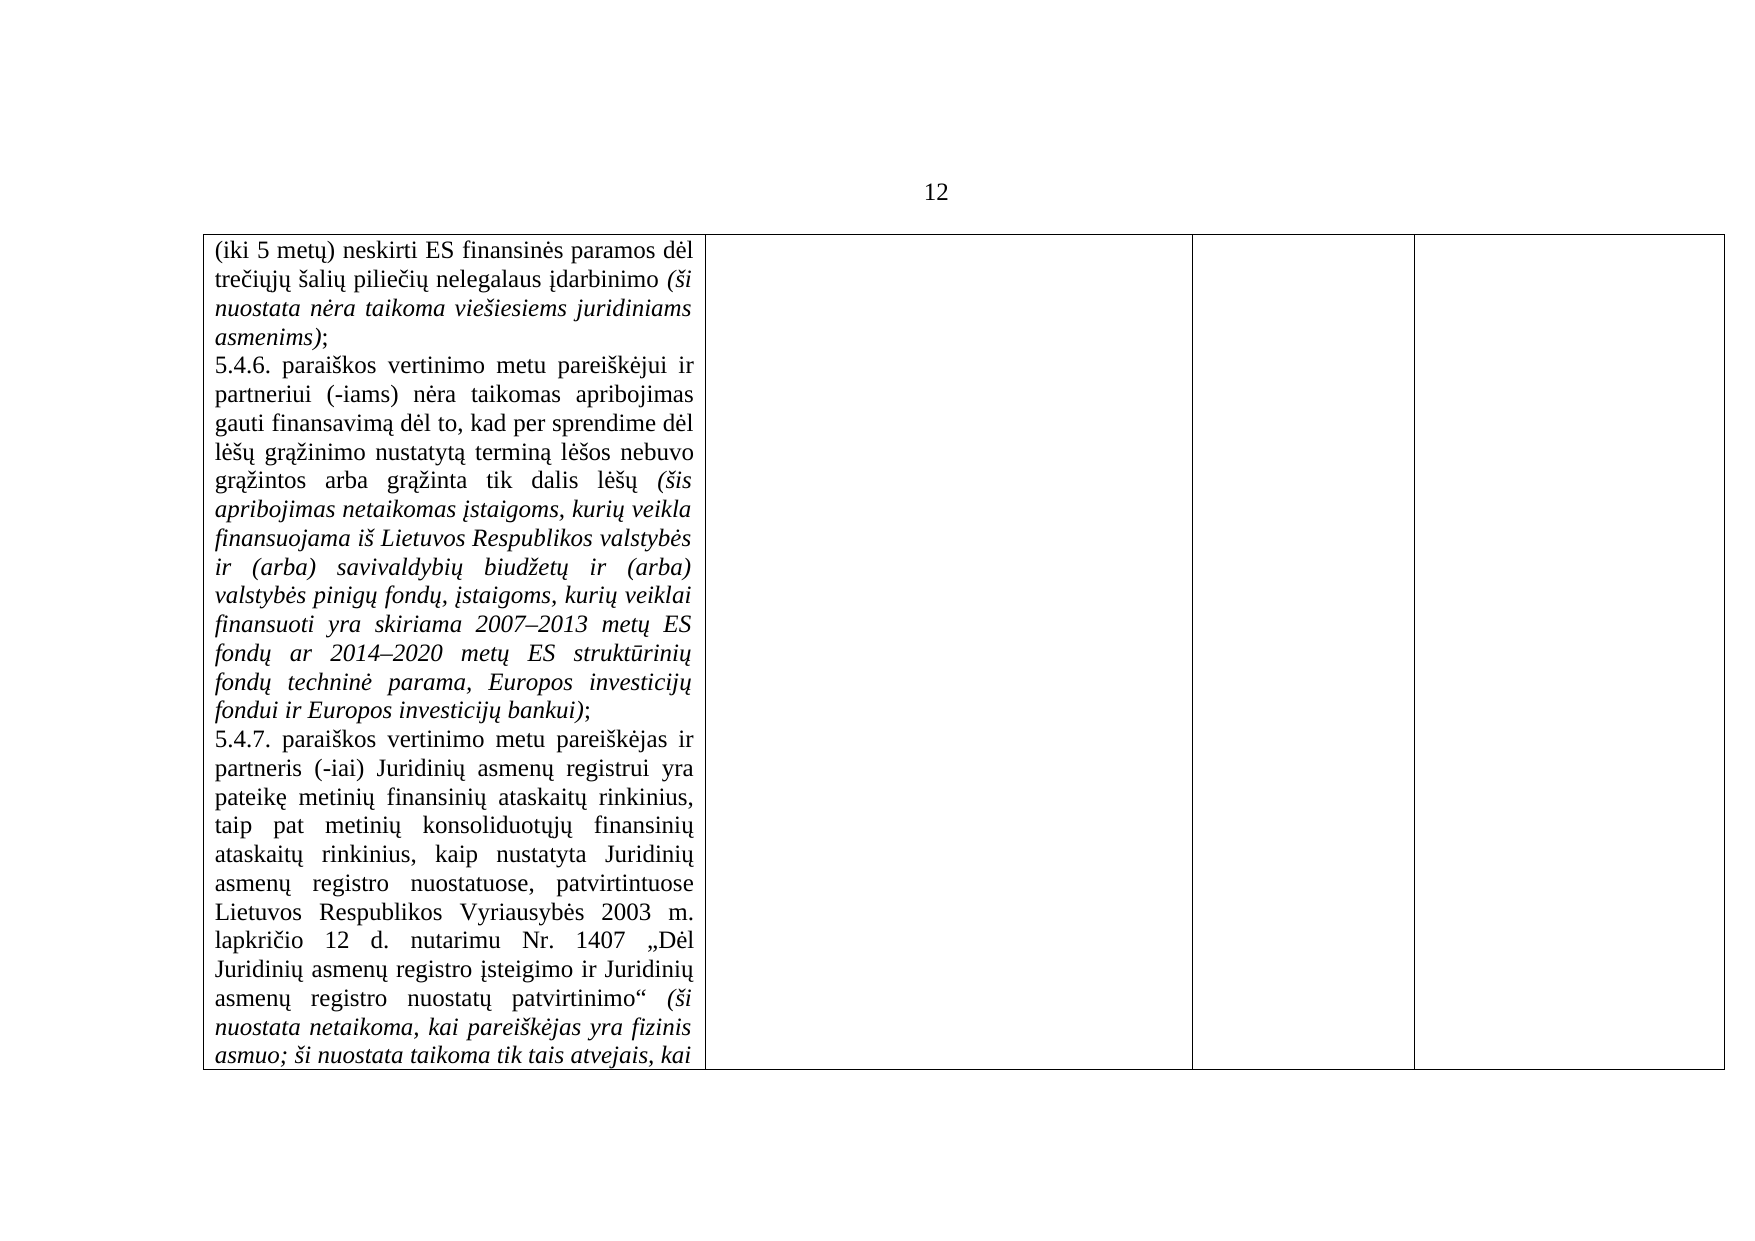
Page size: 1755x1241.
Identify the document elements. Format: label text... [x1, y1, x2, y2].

table_cell [1415, 235, 1724, 1069]
table_cell [706, 235, 1192, 1069]
table_cell [1193, 235, 1414, 1069]
table_cell (iki 5 metų) neskirti ES finansinės paramos dėl trečiųjų šalių piliečių nelegalaus įdarbinimo (ši nuostata nėra taikoma viešiesiems juridiniams asmenims); 5.4.6. paraiškos vertinimo metu pareiškėjui ir partneriui (-iams) nėra taikomas apribojimas gauti finansavimą dėl to, kad per sprendime dėl lėšų grąžinimo nustatytą terminą lėšos nebuvo grąžintos arba grąžinta tik dalis lėšų (šis apribojimas netaikomas įstaigoms, kurių veikla finansuojama iš Lietuvos Respublikos valstybės ir (arba) savivaldybių biudžetų ir (arba) valstybės pinigų fondų, įstaigoms, kurių veiklai finansuoti yra skiriama 2007–2013 metų ES fondų ar 2014–2020 metų ES struktūrinių fondų techninė parama, Europos investicijų fondui ir Europos investicijų bankui); 5.4.7. paraiškos vertinimo metu pareiškėjas ir partneris (-iai) Juridinių asmenų registrui yra pateikę metinių finansinių ataskaitų rinkinius, taip pat metinių konsoliduotųjų finansinių ataskaitų rinkinius, kaip nustatyta Juridinių asmenų registro nuostatuose, patvirtintuose Lietuvos Respublikos Vyriausybės 2003 m. lapkričio 12 d. nutarimu Nr. 1407 „Dėl Juridinių asmenų registro įsteigimo ir Juridinių asmenų registro nuostatų patvirtinimo“ (ši nuostata netaikoma, kai pareiškėjas yra fizinis asmuo; ši nuostata taikoma tik tais atvejais, kai [204, 235, 705, 1069]
